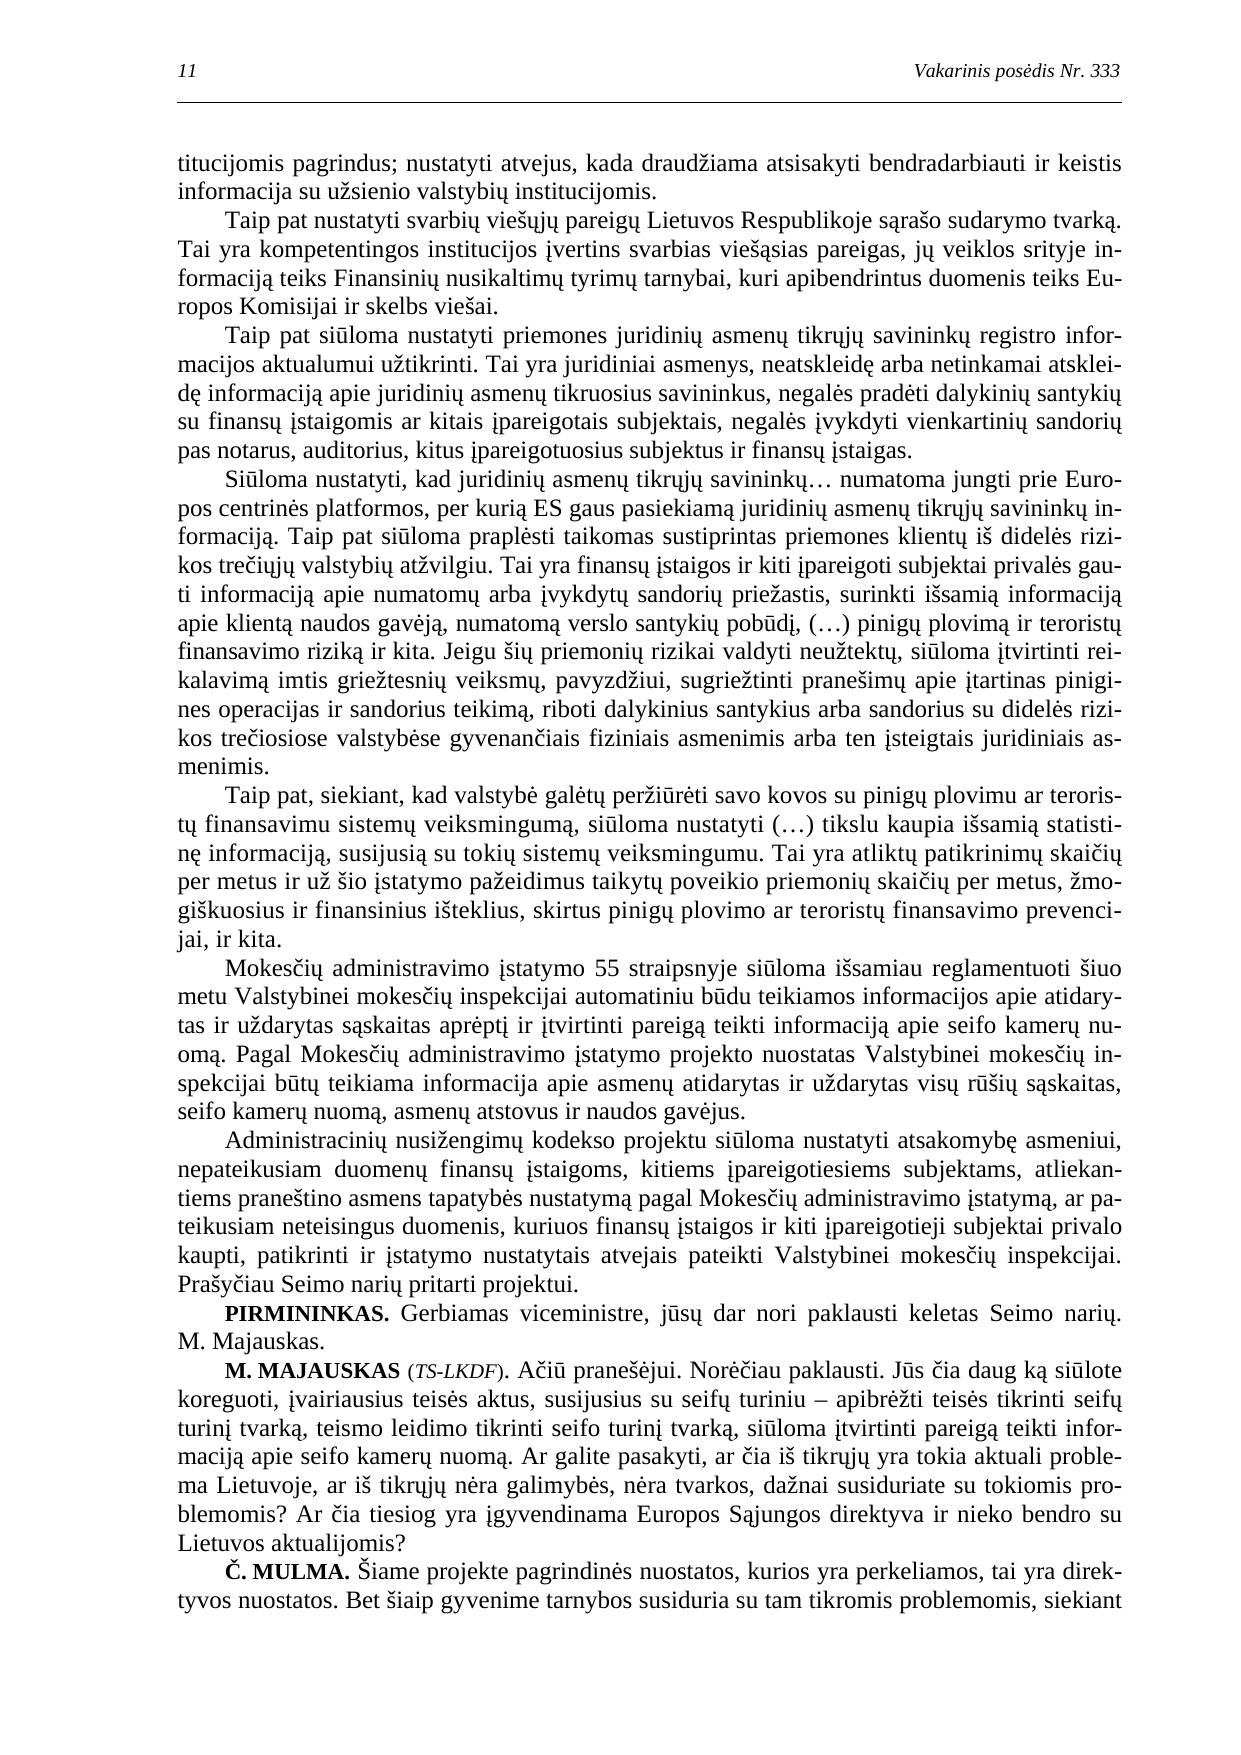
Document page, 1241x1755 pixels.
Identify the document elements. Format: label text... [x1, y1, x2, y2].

text M. MAJAUSKAS (TS-LKDF). Ačiū pra­ne­šė­jui. No­rė­čiau pa­klaus­ti. Jūs čia daug ką siū­lo­te ko­re­guo­ti, įvai­riau­sius tei­sės ak­tus, su­si­ju­sius su sei­fų tu­ri­niu – api­brėž­ti tei­sės tik­rin­ti sei­fų tu­ri­nį tvar­ką, teis­mo lei­di­mo tik­rin­ti sei­fo tu­ri­nį tvar­ką, siū­lo­ma įtvir­tin­ti pa­rei­gą teik­ti in­for­ma­ci­ją apie sei­fo ka­me­rų nu­omą. Ar ga­li­te pa­sa­ky­ti, ar čia iš tik­rų­jų yra to­kia ak­tu­a­li pro­ble­ma Lie­tu­vo­je, ar iš tik­rų­jų nė­ra ga­li­my­bės, nė­ra tvar­kos, daž­nai su­si­du­ria­te su to­kio­mis pro­ble­mo­mis? Ar čia tie­siog yra įgy­ven­di­na­ma Eu­ro­pos Są­jun­gos di­rek­ty­va ir nie­ko ben­dro su Lie­tu­vos ak­tu­a­li­jo­mis? [177, 1355, 1122, 1556]
text Taip pat siū­lo­ma nu­sta­ty­ti prie­mo­nes ju­ri­di­nių as­me­nų tik­rų­jų sa­vi­nin­kų re­gist­ro in­for­ma­ci­jos ak­tu­a­lu­mui už­tik­rin­ti. Tai yra ju­ri­di­niai as­me­nys, ne­at­sklei­dę ar­ba ne­tin­ka­mai at­sklei­dę in­for­ma­ci­ją apie ju­ri­di­nių as­me­nų tik­ruo­sius sa­vi­nin­kus, ne­ga­lės pra­dė­ti da­ly­ki­nių san­ty­kių su fi­nan­sų įstai­go­mis ar ki­tais įpa­rei­go­tais sub­jek­tais, ne­ga­lės įvyk­dy­ti vien­kar­ti­nių san­do­rių pas no­ta­rus, au­di­to­rius, ki­tus įpa­rei­go­tuo­sius sub­jek­tus ir fi­nan­sų įstai­gas. [177, 320, 1122, 464]
text ti­tu­ci­jo­mis pa­grin­dus; nu­sta­ty­ti at­ve­jus, ka­da drau­džia­ma at­si­sa­ky­ti ben­dra­dar­biau­ti ir keis­tis in­for­ma­ci­ja su už­sie­nio vals­ty­bių ins­ti­tu­ci­jo­mis. [177, 148, 1122, 205]
text Ad­mi­nist­ra­ci­nių nu­si­žen­gi­mų ko­dek­so pro­jek­tu siū­lo­ma nu­sta­ty­ti at­sa­ko­my­bę as­me­niui, ne­pa­tei­ku­siam duo­me­nų fi­nan­sų įstai­goms, ki­tiems įpa­rei­go­tie­siems sub­jek­tams, at­lie­kan­tiems pra­neš­ti­no as­mens ta­pa­ty­bės nu­sta­ty­mą pa­gal Mo­kes­čių ad­mi­nist­ra­vi­mo įsta­ty­mą, ar pa­tei­ku­siam ne­tei­sin­gus duo­me­nis, ku­riuos fi­nan­sų įstai­gos ir ki­ti įpa­rei­go­tie­ji sub­jek­tai pri­va­lo kaup­ti, pa­tik­rin­ti ir įsta­ty­mo nu­sta­ty­tais at­ve­jais pa­teik­ti Vals­ty­bi­nei mo­kes­čių ins­pek­ci­jai. Pra­šy­čiau Sei­mo na­rių pri­tar­ti pro­jek­tui. [177, 1125, 1122, 1298]
text Č. MULMA. Šia­me pro­jek­te pa­grin­di­nės nuo­sta­tos, ku­rios yra per­ke­lia­mos, tai yra di­rek­ty­vos nuo­sta­tos. Bet šiaip gy­ve­ni­me tar­ny­bos su­si­du­ria su tam tik­ro­mis pro­ble­mo­mis, sie­kiant [177, 1556, 1122, 1614]
text Taip pat nu­sta­ty­ti svar­bių vie­šų­jų pa­rei­gų Lie­tu­vos Res­pub­li­ko­je są­ra­šo su­da­ry­mo tvar­ką. Tai yra kom­pe­ten­tin­gos ins­ti­tu­ci­jos įver­tins svar­bias vie­šą­sias pa­rei­gas, jų veik­los sri­ty­je in­for­ma­ci­ją teiks Fi­nan­si­nių nu­si­kal­ti­mų ty­ri­mų tar­ny­bai, ku­ri api­ben­drin­tus duo­me­nis teiks Eu­ro­pos Ko­mi­si­jai ir skelbs vie­šai. [177, 205, 1122, 320]
text Siū­lo­ma nu­sta­ty­ti, kad ju­ri­di­nių as­me­nų tik­rų­jų sa­vi­nin­kų… nu­ma­to­ma jung­ti prie Eu­ro­pos cen­tri­nės plat­for­mos, per ku­rią ES gaus pa­sie­kia­mą ju­ri­di­nių as­me­nų tik­rų­jų sa­vi­nin­kų in­for­ma­ci­ją. Taip pat siū­lo­ma pra­plės­ti tai­ko­mas su­stip­rin­tas prie­mo­nes klien­tų iš di­de­lės ri­zi­kos tre­čių­jų vals­ty­bių at­žvil­giu. Tai yra fi­nan­sų įstai­gos ir ki­ti įpa­rei­go­ti sub­jek­tai pri­va­lės gau­ti in­for­ma­ci­ją apie nu­ma­to­mų ar­ba įvyk­dy­tų san­do­rių prie­žas­tis, su­rink­ti iš­sa­mią in­for­ma­ci­ją apie klien­tą nau­dos ga­vė­ją, nu­ma­to­mą ver­slo san­ty­kių po­bū­dį, (…) pi­ni­gų plo­vi­mą ir te­ro­ris­tų fi­nan­sa­vi­mo ri­zi­ką ir ki­ta. Jei­gu šių prie­mo­nių ri­zi­kai val­dy­ti ne­už­tek­tų, siū­lo­ma įtvir­tin­ti rei­ka­la­vi­mą im­tis griež­tes­nių veiks­mų, pa­vyz­džiui, su­griež­tin­ti pra­ne­ši­mų apie įtar­ti­nas pi­ni­gi­nes ope­ra­ci­jas ir san­do­rius tei­ki­mą, ri­bo­ti da­ly­ki­nius san­ty­kius ar­ba san­do­rius su di­de­lės ri­zi­kos tre­čio­sio­se vals­ty­bė­se gy­ve­nan­čiais fi­zi­niais as­me­ni­mis ar­ba ten įsteig­tais ju­ri­di­niais as­me­ni­mis. [177, 464, 1122, 780]
text Mo­kes­čių ad­mi­nist­ra­vi­mo įsta­ty­mo 55 straips­ny­je siū­lo­ma iš­sa­miau reg­la­men­tuo­ti šiuo me­tu Vals­ty­bi­nei mo­kes­čių ins­pek­ci­jai au­to­ma­ti­niu bū­du tei­kia­mos in­for­ma­ci­jos apie ati­da­ry­tas ir už­da­ry­tas są­skai­tas ap­rėp­tį ir įtvir­tin­ti pa­rei­gą teik­ti in­for­ma­ci­ją apie sei­fo ka­me­rų nu­omą. Pa­gal Mo­kes­čių ad­mi­nist­ra­vi­mo įsta­ty­mo pro­jek­to nuo­sta­tas Vals­ty­bi­nei mo­kes­čių in­spek­ci­jai bū­tų tei­kia­ma in­for­ma­ci­ja apie as­me­nų ati­da­ry­tas ir už­da­ry­tas vi­sų rū­šių są­skai­tas, sei­fo ka­me­rų nu­omą, as­me­nų at­sto­vus ir nau­dos ga­vė­jus. [177, 953, 1122, 1125]
text PIRMININKAS. Ger­bia­mas vi­ce­mi­nist­re, jū­sų dar no­ri pa­klaus­ti ke­le­tas Sei­mo na­rių. M. Ma­jaus­kas. [177, 1298, 1122, 1355]
text Taip pat, sie­kiant, kad vals­ty­bė ga­lė­tų per­žiū­rė­ti sa­vo ko­vos su pi­ni­gų plo­vi­mu ar te­ro­ris­tų fi­nan­sa­vi­mu sis­te­mų veiks­min­gu­mą, siū­lo­ma nu­sta­ty­ti (…) tiks­lu kau­pia iš­sa­mią sta­tis­ti­nę in­for­ma­ci­ją, su­si­ju­sią su to­kių sis­te­mų veiks­min­gu­mu. Tai yra at­lik­tų pa­tik­ri­ni­mų skai­čių per me­tus ir už šio įsta­ty­mo pa­žei­di­mus tai­ky­tų po­vei­kio prie­mo­nių skai­čių per me­tus, žmo­giš­kuo­sius ir fi­nan­si­nius iš­tek­lius, skir­tus pi­ni­gų plo­vi­mo ar te­ro­ris­tų fi­nan­sa­vi­mo pre­ven­ci­jai, ir ki­ta. [177, 780, 1122, 953]
